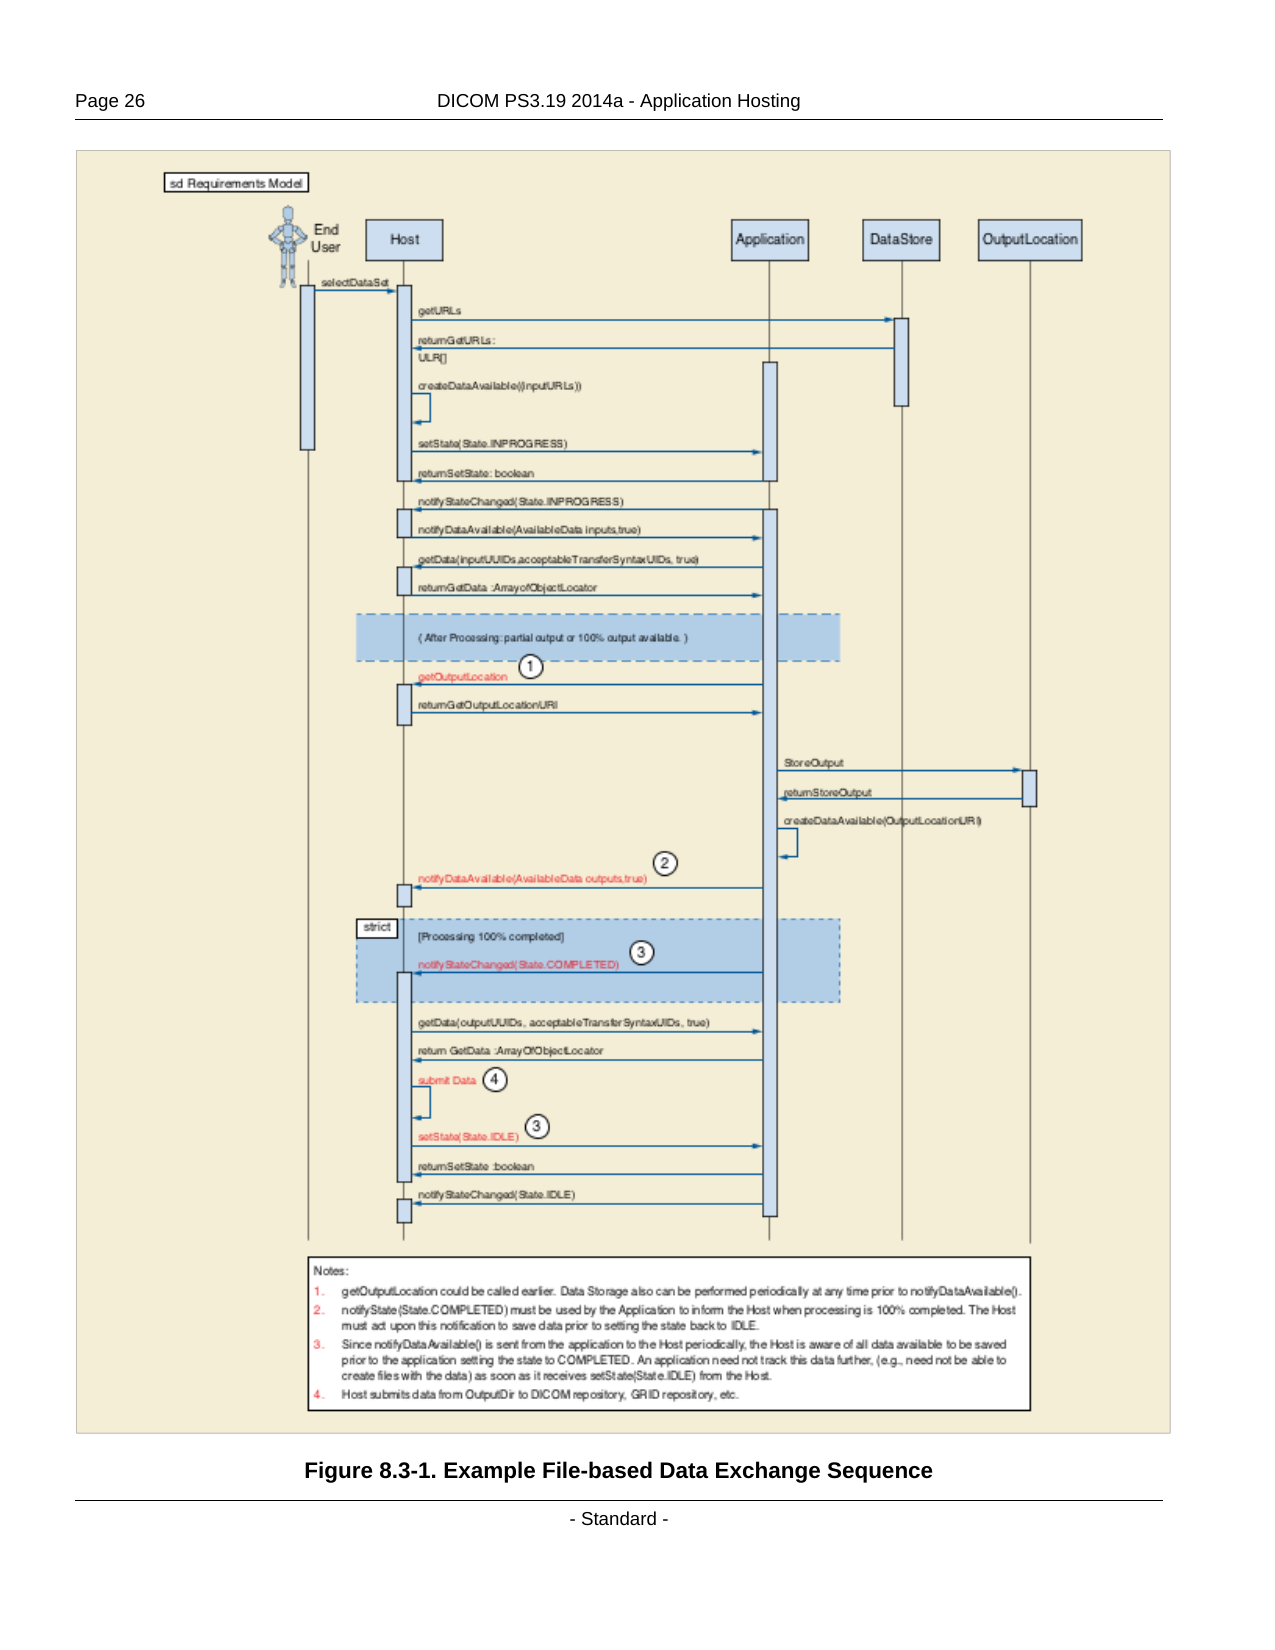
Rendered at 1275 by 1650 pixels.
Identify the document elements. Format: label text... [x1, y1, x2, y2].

picture [75, 150, 1172, 1435]
text Figure 8.3-1. Example File-based Data Exchange Sequence [75, 1457, 1162, 1483]
